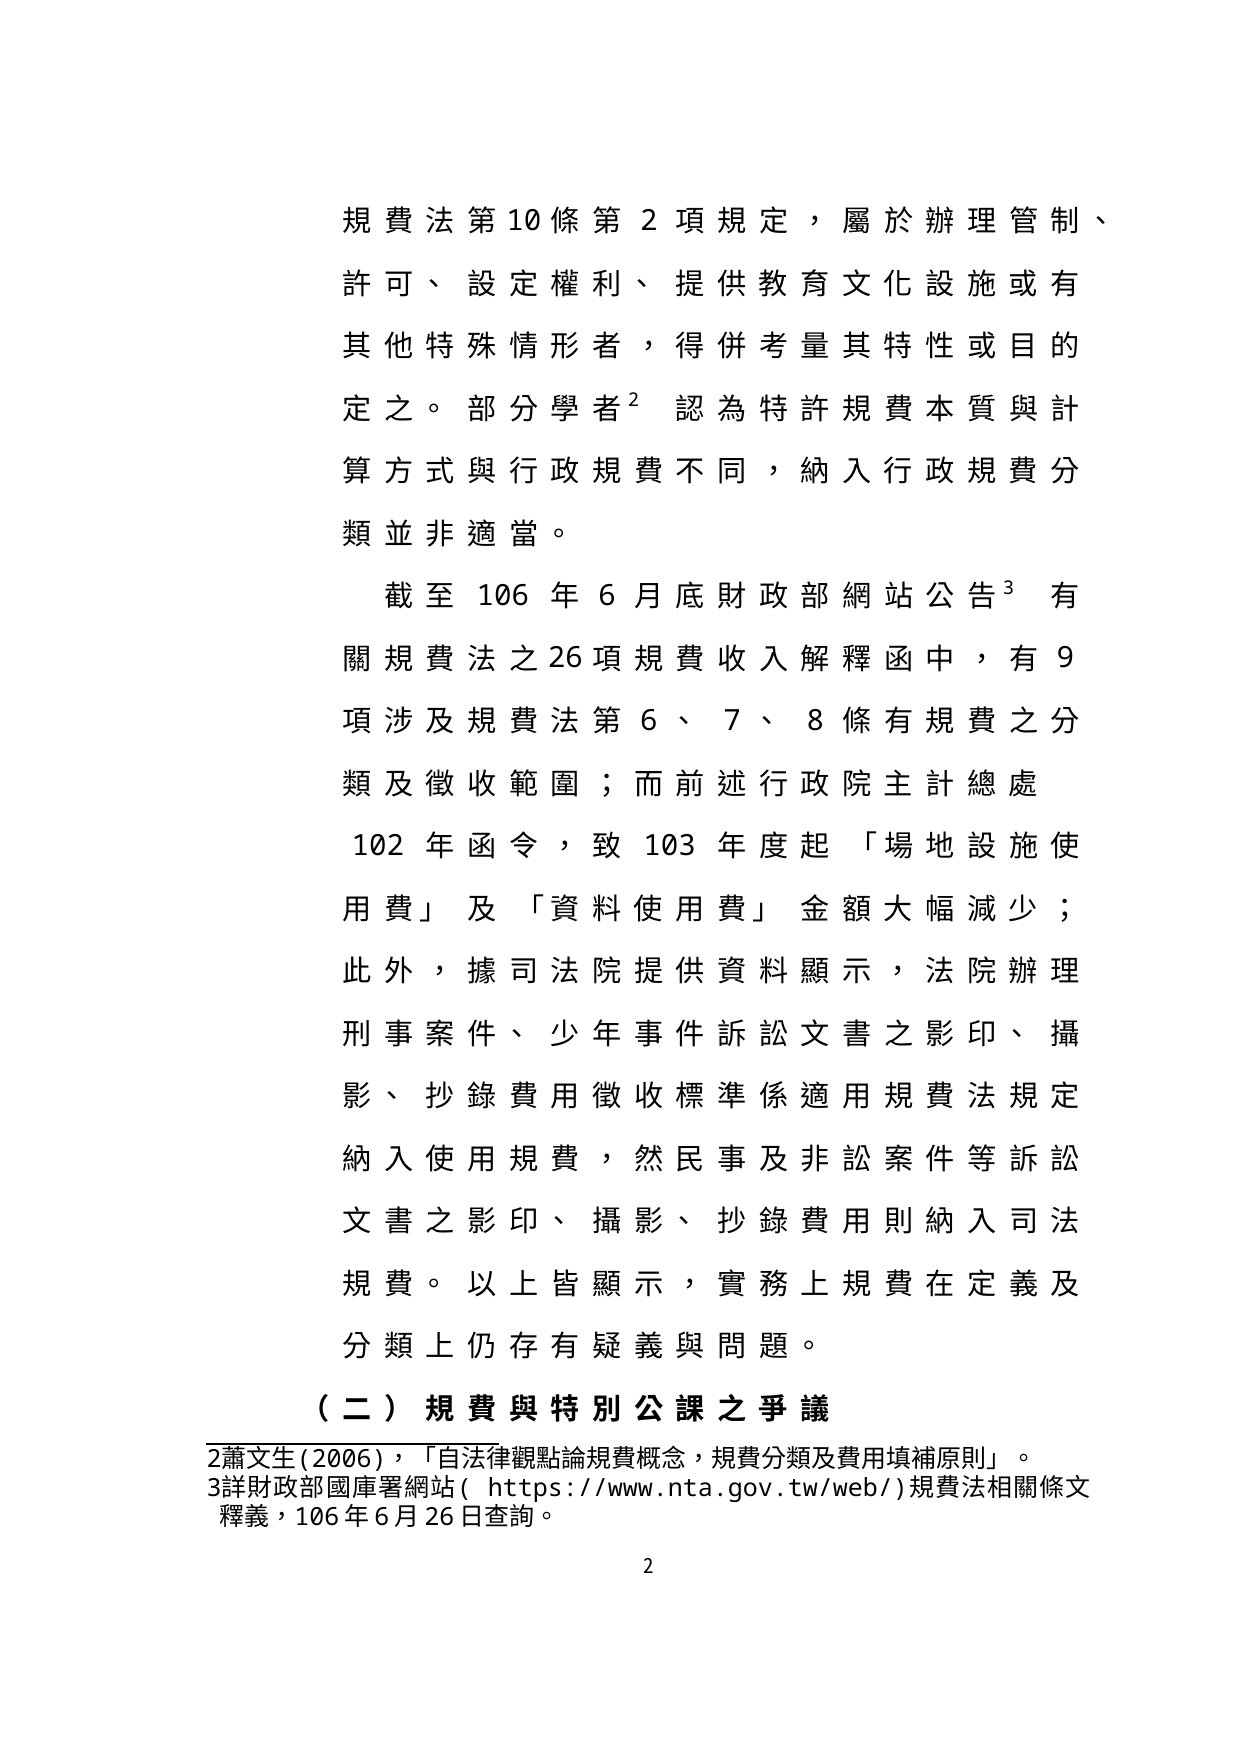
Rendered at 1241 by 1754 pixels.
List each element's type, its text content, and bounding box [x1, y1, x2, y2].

text 按規費法將規費分為行政規費及使用規費，排除一般學理上所稱第三種規費類型「特許規費」，並將其納入行政規費(規費法第7條第5款及第6款)，然特許規費收取係「權利授與」之對價，不適用「費用填補」及「成本回收」收費原則，規費法第10條第2項規定，屬於辦理管制、許可、設定權利、提供教育文化設施或有其他特殊情形者，得併考量其特性或目的定之。部分學者認為特許規費本質與計算方式與行政規費不同，納入行政規費分類並非適當。 [299, 177, 1086, 552]
text （二）規費與特別公課之爭議 [270, 1365, 1086, 1427]
text 截至106年6月底財政部網站公告有關規費法之26項規費收入解釋函中，有9項涉及規費法第6、7、8條有規費之分類及徵收範圍；而前述行政院主計總處102年函令，致103年度起「場地設施使用費」及「資料使用費」金額大幅減少；此外，據司法院提供資料顯示，法院辦理刑事案件、少年事件訴訟文書之影印、攝影、抄錄費用徵收標準係適用規費法規定納入使用規費，然民事及非訟案件等訴訟文書之影印、攝影、抄錄費用則納入司法規費。以上皆顯示，實務上規費在定義及分類上仍存有疑義與問題。 [299, 552, 1086, 1365]
text 詳財政部國庫署網站( https://www.nta.gov.tw/web/)規費法相關條文釋義，106年6月26日查詢。 [206, 1473, 1091, 1532]
text 蕭文生(2006)，「自法律觀點論規費概念，規費分類及費用填補原則」。 [206, 1444, 1091, 1473]
